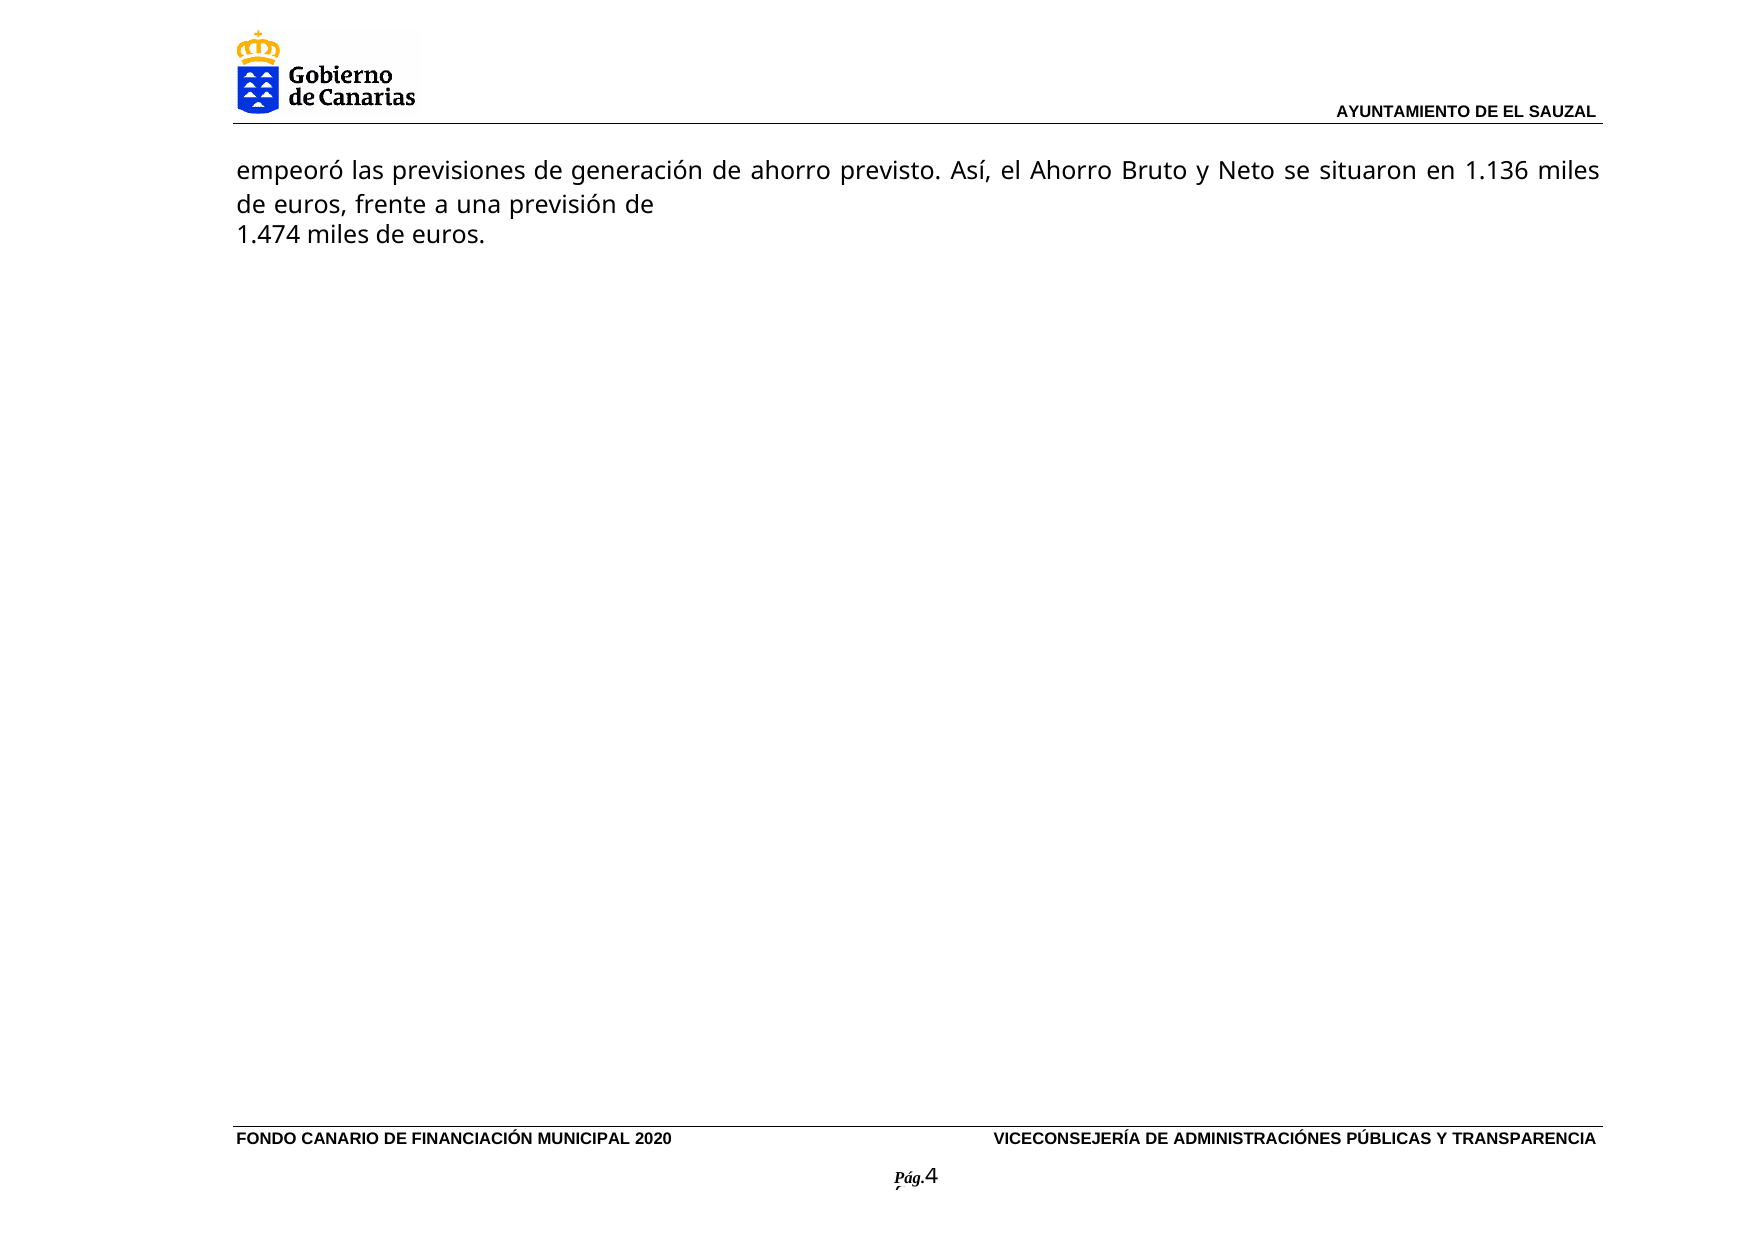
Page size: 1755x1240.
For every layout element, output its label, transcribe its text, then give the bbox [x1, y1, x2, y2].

text empeoró las previsiones de generación de ahorro previsto. Así, el Ahorro Bruto y Neto se situaron en 1.136 miles de euros, frente a una previsión de [236, 152, 1600, 221]
text 1.474 miles de euros. [236, 221, 1639, 249]
